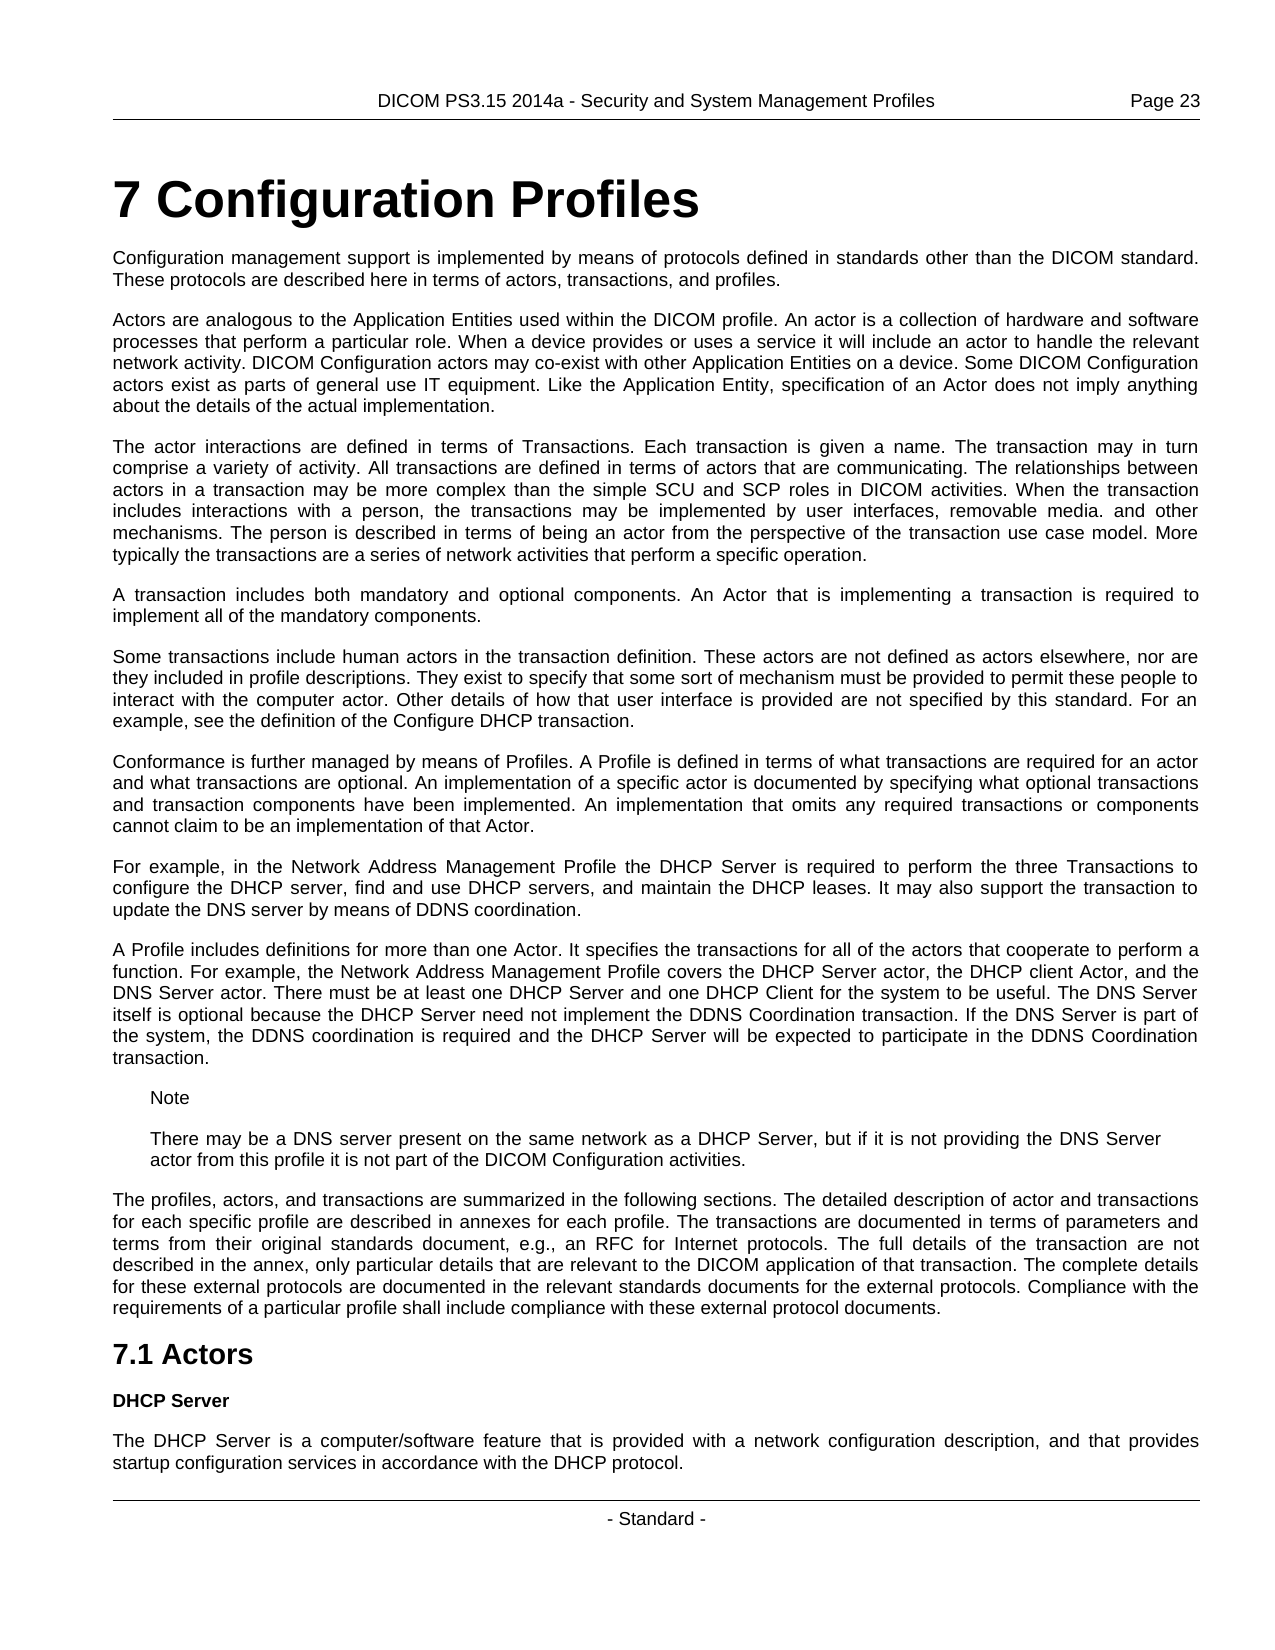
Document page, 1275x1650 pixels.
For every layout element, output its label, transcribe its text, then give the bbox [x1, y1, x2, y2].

text A transaction includes both mandatory and optional components. An Actor that is implementing a transaction is required to implement all of the mandatory components. [112, 584, 1200, 627]
text The DHCP Server is a computer/software feature that is provided with a network configuration description, and that provides startup configuration services in accordance with the DHCP protocol. [112, 1430, 1200, 1473]
text Note [150, 1087, 1162, 1109]
text Configuration management support is implemented by means of protocols defined in standards other than the DICOM standard. These protocols are described here in terms of actors, transactions, and profiles. [112, 247, 1200, 290]
text There may be a DNS server present on the same network as a DHCP Server, but if it is not providing the DNS Server actor from this profile it is not part of the DICOM Configuration activities. [150, 1127, 1162, 1171]
text DHCP Server [112, 1390, 1200, 1411]
text 7 Configuration Profiles [112, 169, 1200, 228]
text Conformance is further managed by means of Profiles. A Profile is defined in terms of what transactions are required for an actor and what transactions are optional. An implementation of a specific actor is documented by specifying what optional transactions and transaction components have been implemented. An implementation that omits any required transactions or components cannot claim to be an implementation of that Actor. [112, 751, 1200, 837]
text A Profile includes definitions for more than one Actor. It specifies the transactions for all of the actors that cooperate to perform a function. For example, the Network Address Management Profile covers the DHCP Server actor, the DHCP client Actor, and the DNS Server actor. There must be at least one DHCP Server and one DHCP Client for the system to be useful. The DNS Server itself is optional because the DHCP Server need not implement the DDNS Coordination transaction. If the DNS Server is part of the system, the DDNS coordination is required and the DHCP Server will be expected to participate in the DDNS Coordination transaction. [112, 939, 1200, 1068]
text The actor interactions are defined in terms of Transactions. Each transaction is given a name. The transaction may in turn comprise a variety of activity. All transactions are defined in terms of actors that are communicating. The relationships between actors in a transaction may be more complex than the simple SCU and SCP roles in DICOM activities. When the transaction includes interactions with a person, the transactions may be implemented by user interfaces, removable media. and other mechanisms. The person is described in terms of being an actor from the perspective of the transaction use case model. More typically the transactions are a series of network activities that perform a specific operation. [112, 436, 1200, 565]
text For example, in the Network Address Management Profile the DHCP Server is required to perform the three Transactions to configure the DHCP server, find and use DHCP servers, and maintain the DHCP leases. It may also support the transaction to update the DNS server by means of DDNS coordination. [112, 856, 1200, 920]
text 7.1 Actors [112, 1337, 1200, 1371]
text Actors are analogous to the Application Entities used within the DICOM profile. An actor is a collection of hardware and software processes that perform a particular role. When a device provides or uses a service it will include an actor to handle the relevant network activity. DICOM Configuration actors may co-exist with other Application Entities on a device. Some DICOM Configuration actors exist as parts of general use IT equipment. Like the Application Entity, specification of an Actor does not imply anything about the details of the actual implementation. [112, 309, 1200, 417]
text The profiles, actors, and transactions are summarized in the following sections. The detailed description of actor and transactions for each specific profile are described in annexes for each profile. The transactions are documented in terms of parameters and terms from their original standards document, e.g., an RFC for Internet protocols. The full details of the transaction are not described in the annex, only particular details that are relevant to the DICOM application of that transaction. The complete details for these external protocols are documented in the relevant standards documents for the external protocols. Compliance with the requirements of a particular profile shall include compliance with these external protocol documents. [112, 1189, 1200, 1319]
text Some transactions include human actors in the transaction definition. These actors are not defined as actors elsewhere, nor are they included in profile descriptions. They exist to specify that some sort of mechanism must be provided to permit these people to interact with the computer actor. Other details of how that user interface is provided are not specified by this standard. For an example, see the definition of the Configure DHCP transaction. [112, 646, 1200, 732]
